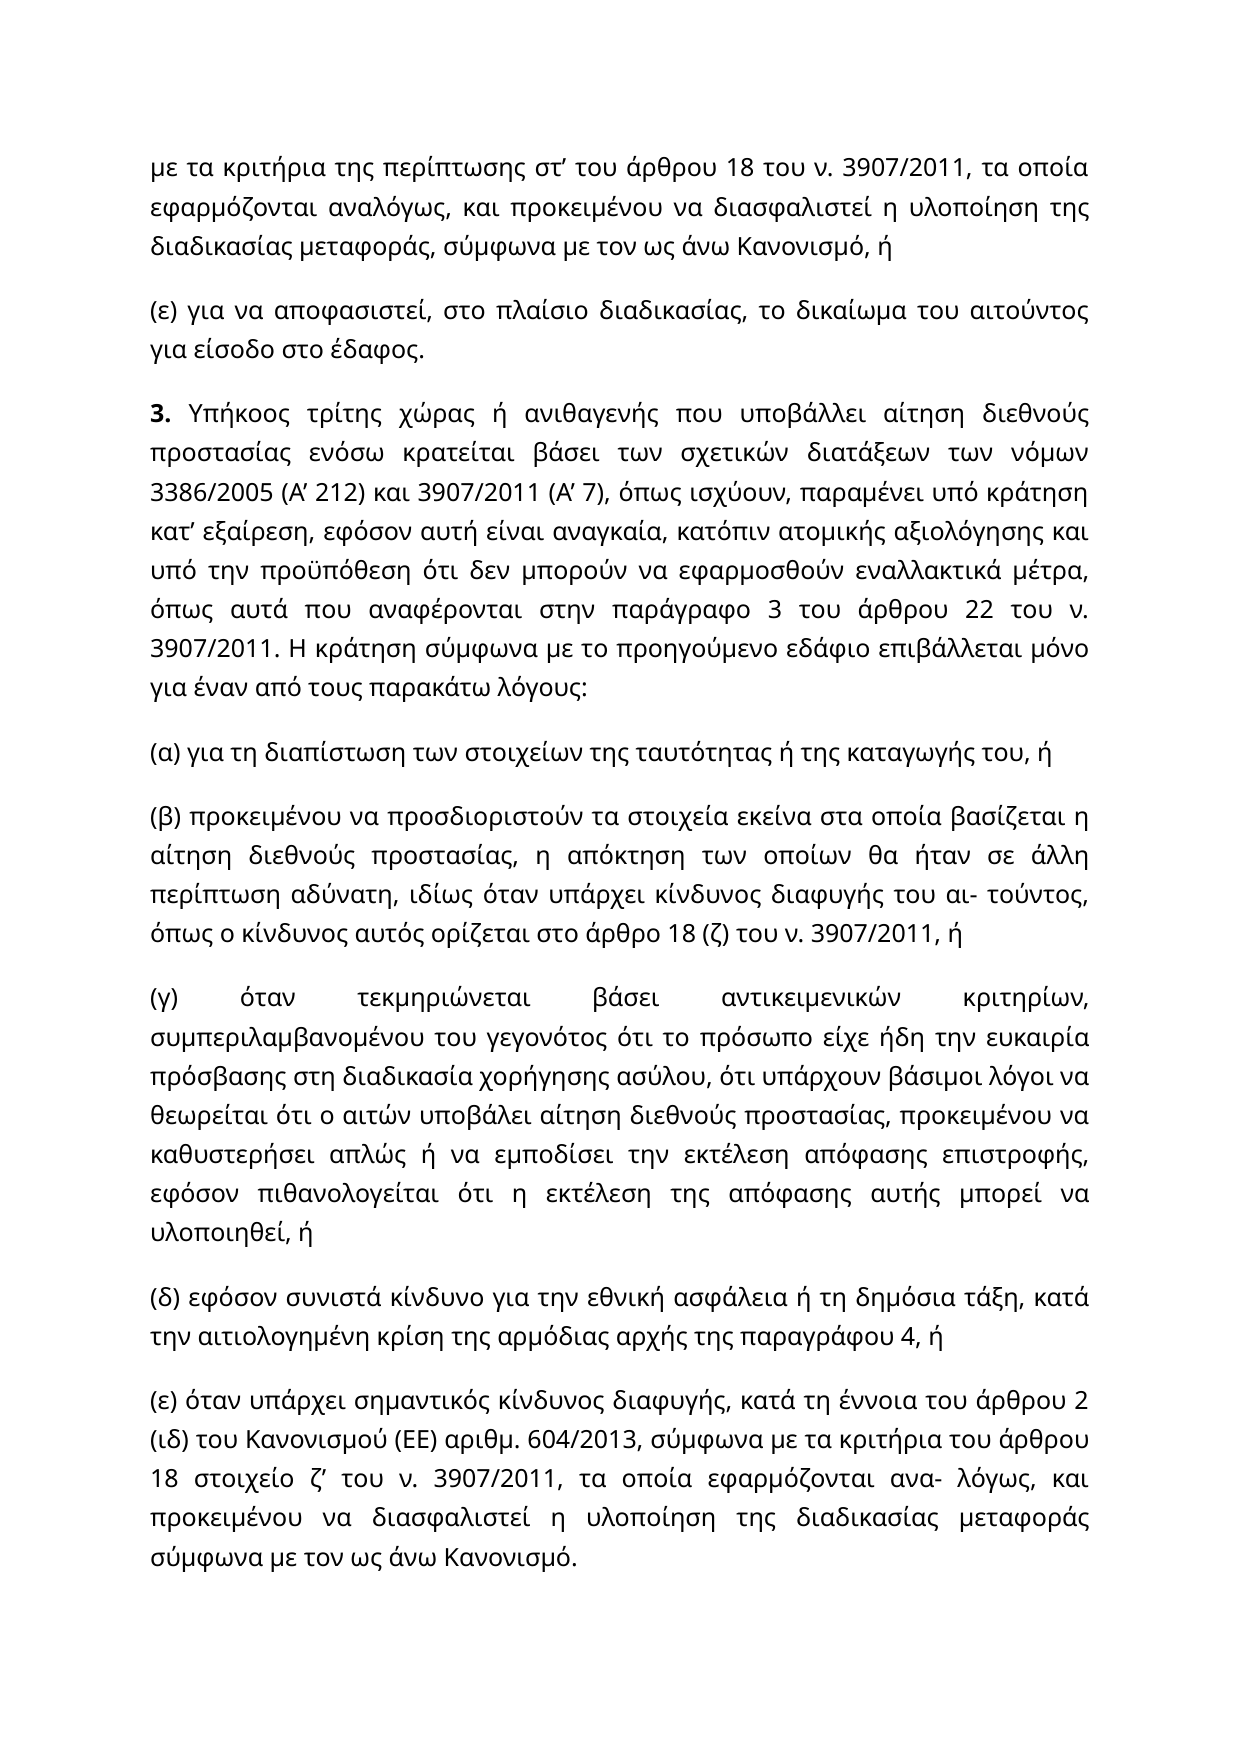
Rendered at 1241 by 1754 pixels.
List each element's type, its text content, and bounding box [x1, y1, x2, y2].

text (α) για τη διαπίστωση των στοιχείων της ταυτότητας ή της καταγωγής του, ή [150, 734, 1090, 768]
text (ε) όταν υπάρχει σημαντικός κίνδυνος διαφυγής, κατά τη έννοια του άρθρου 2 (ιδ) του Κανονισμού (ΕΕ) αριθμ. 604/2013, σύμφωνα με τα κριτήρια του άρθρου 18 στοιχείο ζ’ του ν. 3907/2011, τα οποία εφαρμόζονται ανα- λόγως, και προκειμένου να διασφαλιστεί η υλοποίηση της διαδικασίας μεταφοράς σύμφωνα με τον ως άνω Κανονισμό. [150, 1382, 1090, 1573]
text (β) προκειμένου να προσδιοριστούν τα στοιχεία εκείνα στα οποία βασίζεται η αίτηση διεθνούς προστασίας, η απόκτηση των οποίων θα ήταν σε άλλη περίπτωση αδύνατη, ιδίως όταν υπάρχει κίνδυνος διαφυγής του αι- τούντος, όπως ο κίνδυνος αυτός ορίζεται στο άρθρο 18 (ζ) του ν. 3907/2011, ή [150, 798, 1090, 950]
text (ε) για να αποφασιστεί, στο πλαίσιο διαδικασίας, το δικαίωμα του αιτούντος για είσοδο στο έδαφος. [150, 292, 1090, 366]
text 3. Υπήκοος τρίτης χώρας ή ανιθαγενής που υποβάλλει αίτηση διεθνούς προστασίας ενόσω κρατείται βάσει των σχετικών διατάξεων των νόμων 3386/2005 (Α’ 212) και 3907/2011 (Α’ 7), όπως ισχύουν, παραμένει υπό κράτηση κατ’ εξαίρεση, εφόσον αυτή είναι αναγκαία, κατόπιν ατομικής αξιολόγησης και υπό την προϋπόθεση ότι δεν μπορούν να εφαρμοσθούν εναλλακτικά μέτρα, όπως αυτά που αναφέρονται στην παράγραφο 3 του άρθρου 22 του ν. 3907/2011. Η κράτηση σύμφωνα με το προηγούμενο εδάφιο επιβάλλεται μόνο για έναν από τους παρακάτω λόγους: [150, 396, 1090, 704]
text (γ) όταν τεκμηριώνεται βάσει αντικειμενικών κριτηρίων, συμπεριλαμβανομένου του γεγονότος ότι το πρόσωπο είχε ήδη την ευκαιρία πρόσβασης στη διαδικασία χορήγησης ασύλου, ότι υπάρχουν βάσιμοι λόγοι να θεωρείται ότι ο αιτών υποβάλει αίτηση διεθνούς προστασίας, προκειμένου να καθυστερήσει απλώς ή να εμποδίσει την εκτέλεση απόφασης επιστροφής, εφόσον πιθανολογείται ότι η εκτέλεση της απόφασης αυτής μπορεί να υλοποιηθεί, ή [150, 980, 1090, 1249]
text με τα κριτήρια της περίπτωσης στ’ του άρθρου 18 του ν. 3907/2011, τα οποία εφαρμόζονται αναλόγως, και προκειμένου να διασφαλιστεί η υλοποίηση της διαδικασίας μεταφοράς, σύμφωνα με τον ως άνω Κανονισμό, ή [150, 150, 1090, 262]
text (δ) εφόσον συνιστά κίνδυνο για την εθνική ασφάλεια ή τη δημόσια τάξη, κατά την αιτιολογημένη κρίση της αρμόδιας αρχής της παραγράφου 4, ή [150, 1279, 1090, 1352]
